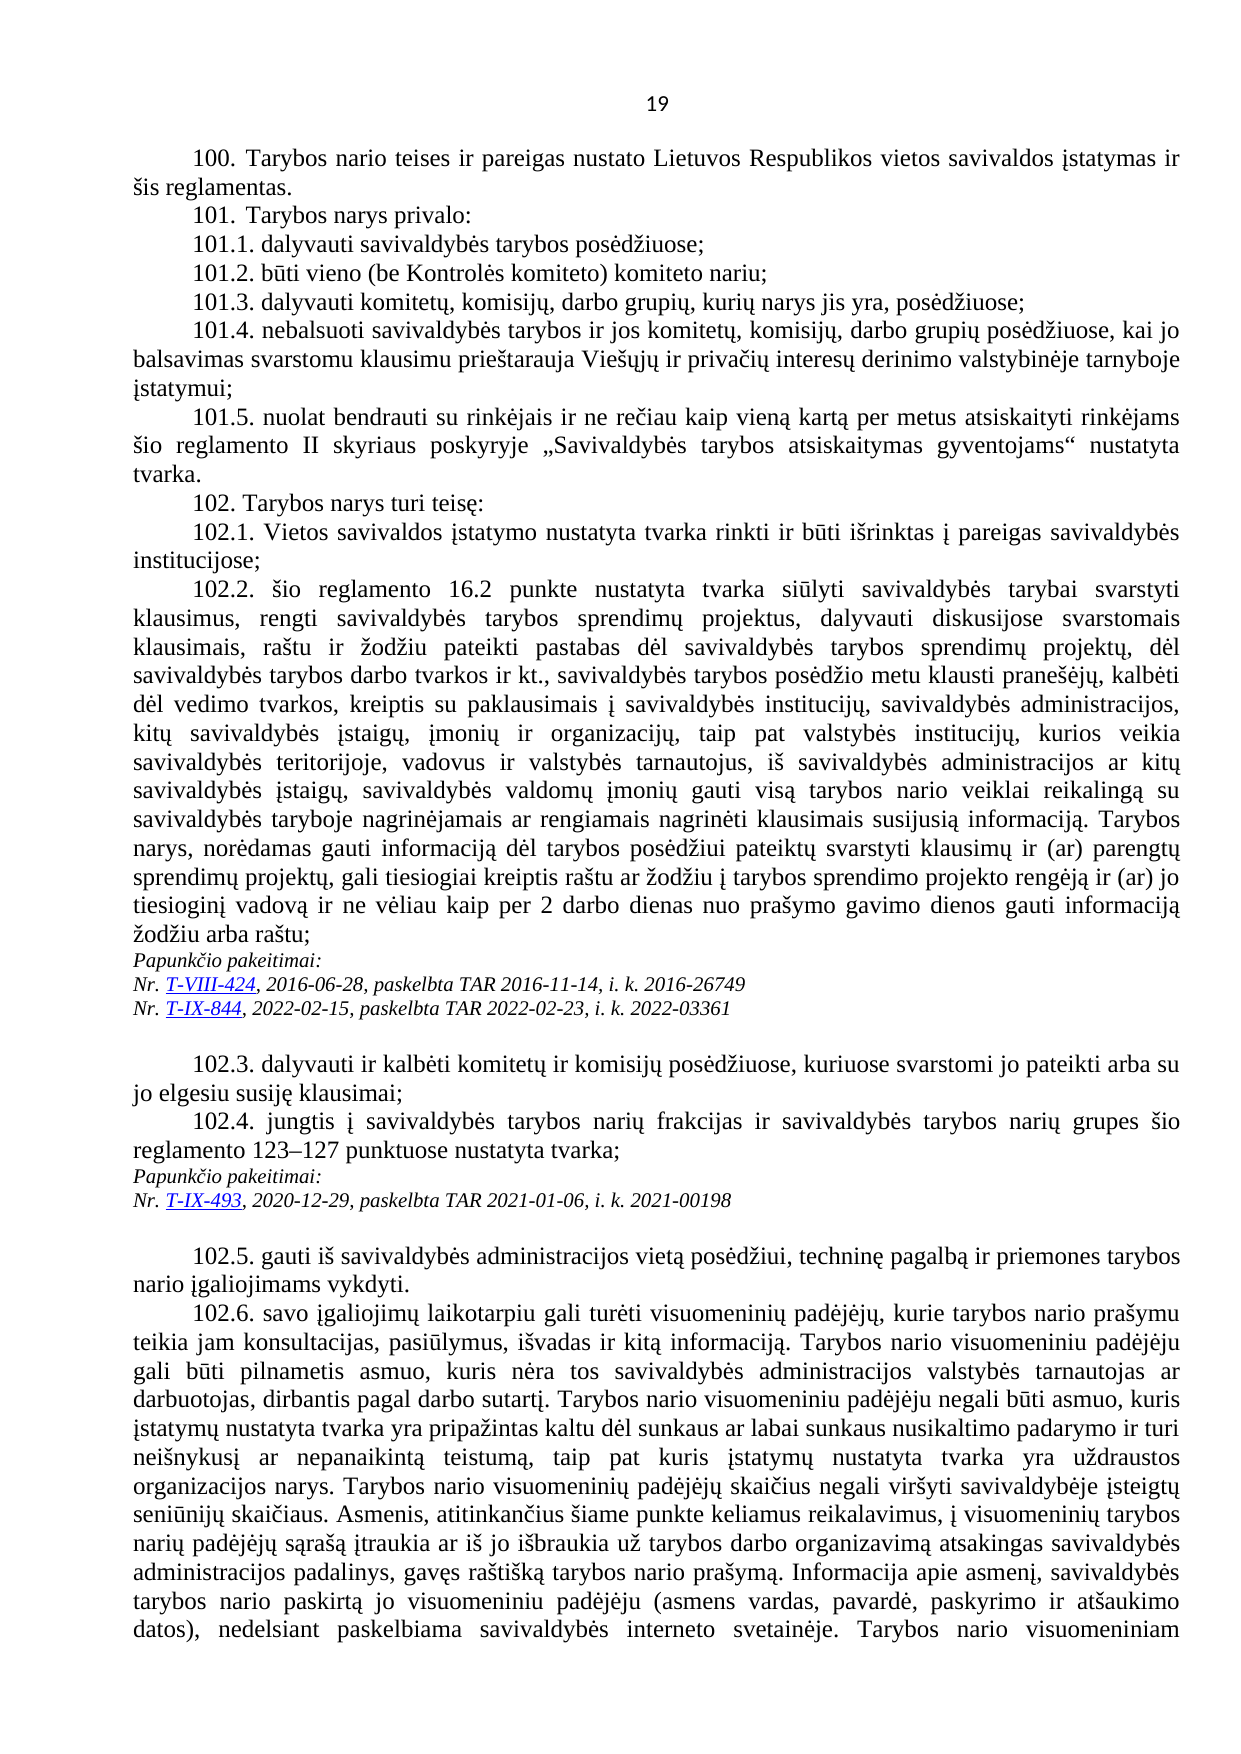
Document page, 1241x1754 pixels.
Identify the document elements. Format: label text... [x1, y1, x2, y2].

text Nr. T-VIII-424, 2016-06-28, paskelbta TAR 2016-11-14, i. k. 2016-26749 [133, 972, 1181, 996]
text 102. Tarybos narys turi teisę: [133, 488, 1181, 517]
text 102.1. Vietos savivaldos įstatymo nustatyta tvarka rinkti ir būti išrinktas į pareigas savivaldybės institucijose; [133, 517, 1181, 574]
text 101.3. dalyvauti komitetų, komisijų, darbo grupių, kurių narys jis yra, posėdžiuose; [133, 287, 1181, 316]
text Papunkčio pakeitimai: [133, 948, 1181, 972]
text 101.5. nuolat bendrauti su rinkėjais ir ne rečiau kaip vieną kartą per metus atsiskaityti rinkėjams šio reglamento II skyriaus poskyryje „Savivaldybės tarybos atsiskaitymas gyventojams“ nustatyta tvarka. [133, 402, 1181, 488]
text 100. Tarybos nario teises ir pareigas nustato Lietuvos Respublikos vietos savivaldos įstatymas ir šis reglamentas. [133, 143, 1181, 201]
text Nr. T-IX-493, 2020-12-29, paskelbta TAR 2021-01-06, i. k. 2021-00198 [133, 1188, 1181, 1212]
text 102.5. gauti iš savivaldybės administracijos vietą posėdžiui, techninę pagalbą ir priemones tarybos nario įgaliojimams vykdyti. [133, 1241, 1181, 1298]
text 101. Tarybos narys privalo: [133, 201, 1181, 229]
text 102.6. savo įgaliojimų laikotarpiu gali turėti visuomeninių padėjėjų, kurie tarybos nario prašymu teikia jam konsultacijas, pasiūlymus, išvadas ir kitą informaciją. Tarybos nario visuomeniniu padėjėju gali būti pilnametis asmuo, kuris nėra tos savivaldybės administracijos valstybės tarnautojas ar darbuotojas, dirbantis pagal darbo sutartį. Tarybos nario visuomeniniu padėjėju negali būti asmuo, kuris įstatymų nustatyta tvarka yra pripažintas kaltu dėl sunkaus ar labai sunkaus nusikaltimo padarymo ir turi neišnykusį ar nepanaikintą teistumą, taip pat kuris įstatymų nustatyta tvarka yra uždraustos organizacijos narys. Tarybos nario visuomeninių padėjėjų skaičius negali viršyti savivaldybėje įsteigtų seniūnijų skaičiaus. Asmenis, atitinkančius šiame punkte keliamus reikalavimus, į visuomeninių tarybos narių padėjėjų sąrašą įtraukia ar iš jo išbraukia už tarybos darbo organizavimą atsakingas savivaldybės administracijos padalinys, gavęs raštišką tarybos nario prašymą. Informacija apie asmenį, savivaldybės tarybos nario paskirtą jo visuomeniniu padėjėju (asmens vardas, pavardė, paskyrimo ir atšaukimo datos), nedelsiant paskelbiama savivaldybės interneto svetainėje. Tarybos nario visuomeniniam [133, 1298, 1181, 1643]
text 102.2. šio reglamento 16.2 punkte nustatyta tvarka siūlyti savivaldybės tarybai svarstyti klausimus, rengti savivaldybės tarybos sprendimų projektus, dalyvauti diskusijose svarstomais klausimais, raštu ir žodžiu pateikti pastabas dėl savivaldybės tarybos sprendimų projektų, dėl savivaldybės tarybos darbo tvarkos ir kt., savivaldybės tarybos posėdžio metu klausti pranešėjų, kalbėti dėl vedimo tvarkos, kreiptis su paklausimais į savivaldybės institucijų, savivaldybės administracijos, kitų savivaldybės įstaigų, įmonių ir organizacijų, taip pat valstybės institucijų, kurios veikia savivaldybės teritorijoje, vadovus ir valstybės tarnautojus, iš savivaldybės administracijos ar kitų savivaldybės įstaigų, savivaldybės valdomų įmonių gauti visą tarybos nario veiklai reikalingą su savivaldybės taryboje nagrinėjamais ar rengiamais nagrinėti klausimais susijusią informaciją. Tarybos narys, norėdamas gauti informaciją dėl tarybos posėdžiui pateiktų svarstyti klausimų ir (ar) parengtų sprendimų projektų, gali tiesiogiai kreiptis raštu ar žodžiu į tarybos sprendimo projekto rengėją ir (ar) jo tiesioginį vadovą ir ne vėliau kaip per 2 darbo dienas nuo prašymo gavimo dienos gauti informaciją žodžiu arba raštu; [133, 574, 1181, 948]
text 102.4. jungtis į savivaldybės tarybos narių frakcijas ir savivaldybės tarybos narių grupes šio reglamento 123–127 punktuose nustatyta tvarka; [133, 1106, 1181, 1164]
text 102.3. dalyvauti ir kalbėti komitetų ir komisijų posėdžiuose, kuriuose svarstomi jo pateikti arba su jo elgesiu susiję klausimai; [133, 1049, 1181, 1106]
text Papunkčio pakeitimai: [133, 1164, 1181, 1188]
text 101.4. nebalsuoti savivaldybės tarybos ir jos komitetų, komisijų, darbo grupių posėdžiuose, kai jo balsavimas svarstomu klausimu prieštarauja Viešųjų ir privačių interesų derinimo valstybinėje tarnyboje įstatymui; [133, 316, 1181, 402]
text Nr. T-IX-844, 2022-02-15, paskelbta TAR 2022-02-23, i. k. 2022-03361 [133, 996, 1181, 1020]
text 101.2. būti vieno (be Kontrolės komiteto) komiteto nariu; [133, 258, 1181, 287]
text 101.1. dalyvauti savivaldybės tarybos posėdžiuose; [133, 229, 1181, 258]
